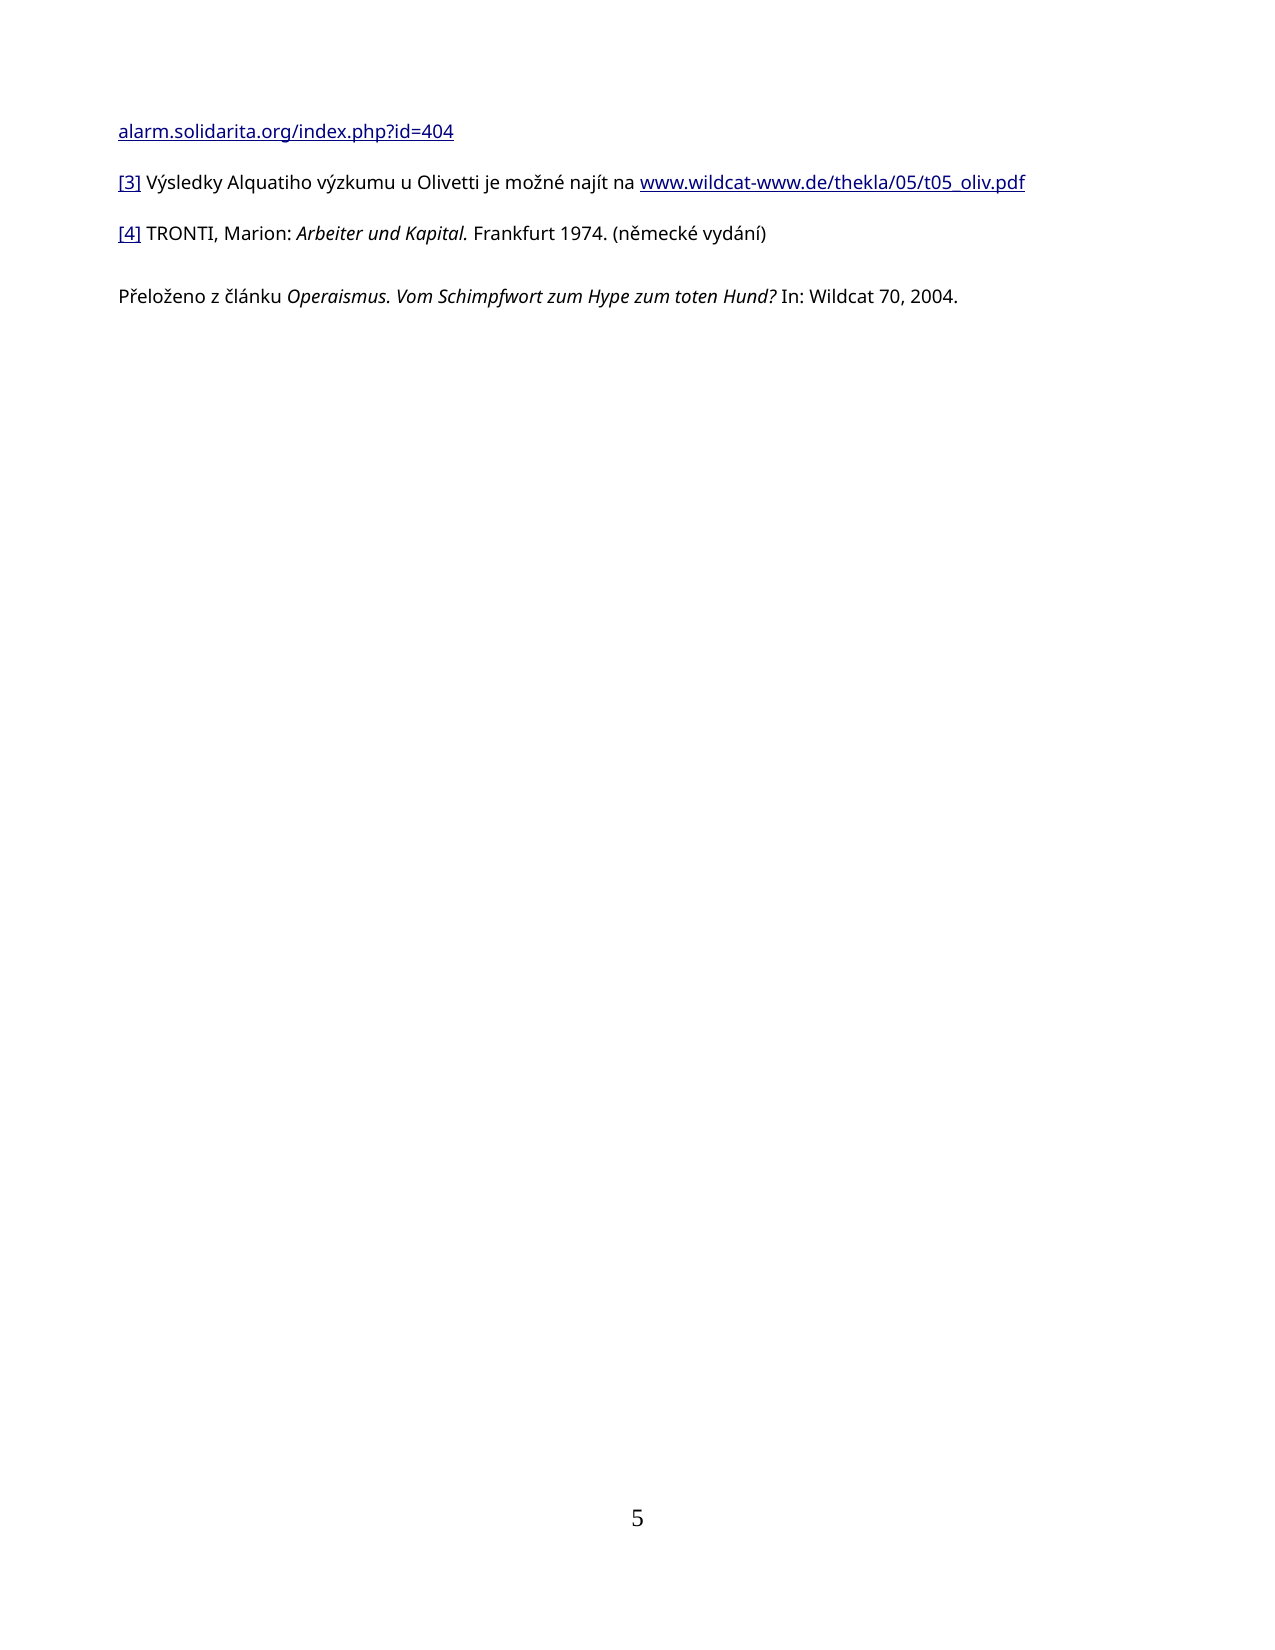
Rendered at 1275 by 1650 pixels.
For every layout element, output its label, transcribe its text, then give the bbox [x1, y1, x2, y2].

text alarm.solidarita.org/index.php?id=404 [3] Výsledky Alquatiho výzkumu u Olivetti je možné najít na www.wildcat-www.de/thekla/05/t05_oliv.pdf [4] TRONTI, Marion: Arbeiter und Kapital. Frankfurt 1974. (německé vydání) [118, 118, 1157, 246]
text Přeloženo z článku Operaismus. Vom Schimpfwort zum Hype zum toten Hund? In: Wildcat 70, 2004. [118, 258, 1157, 338]
